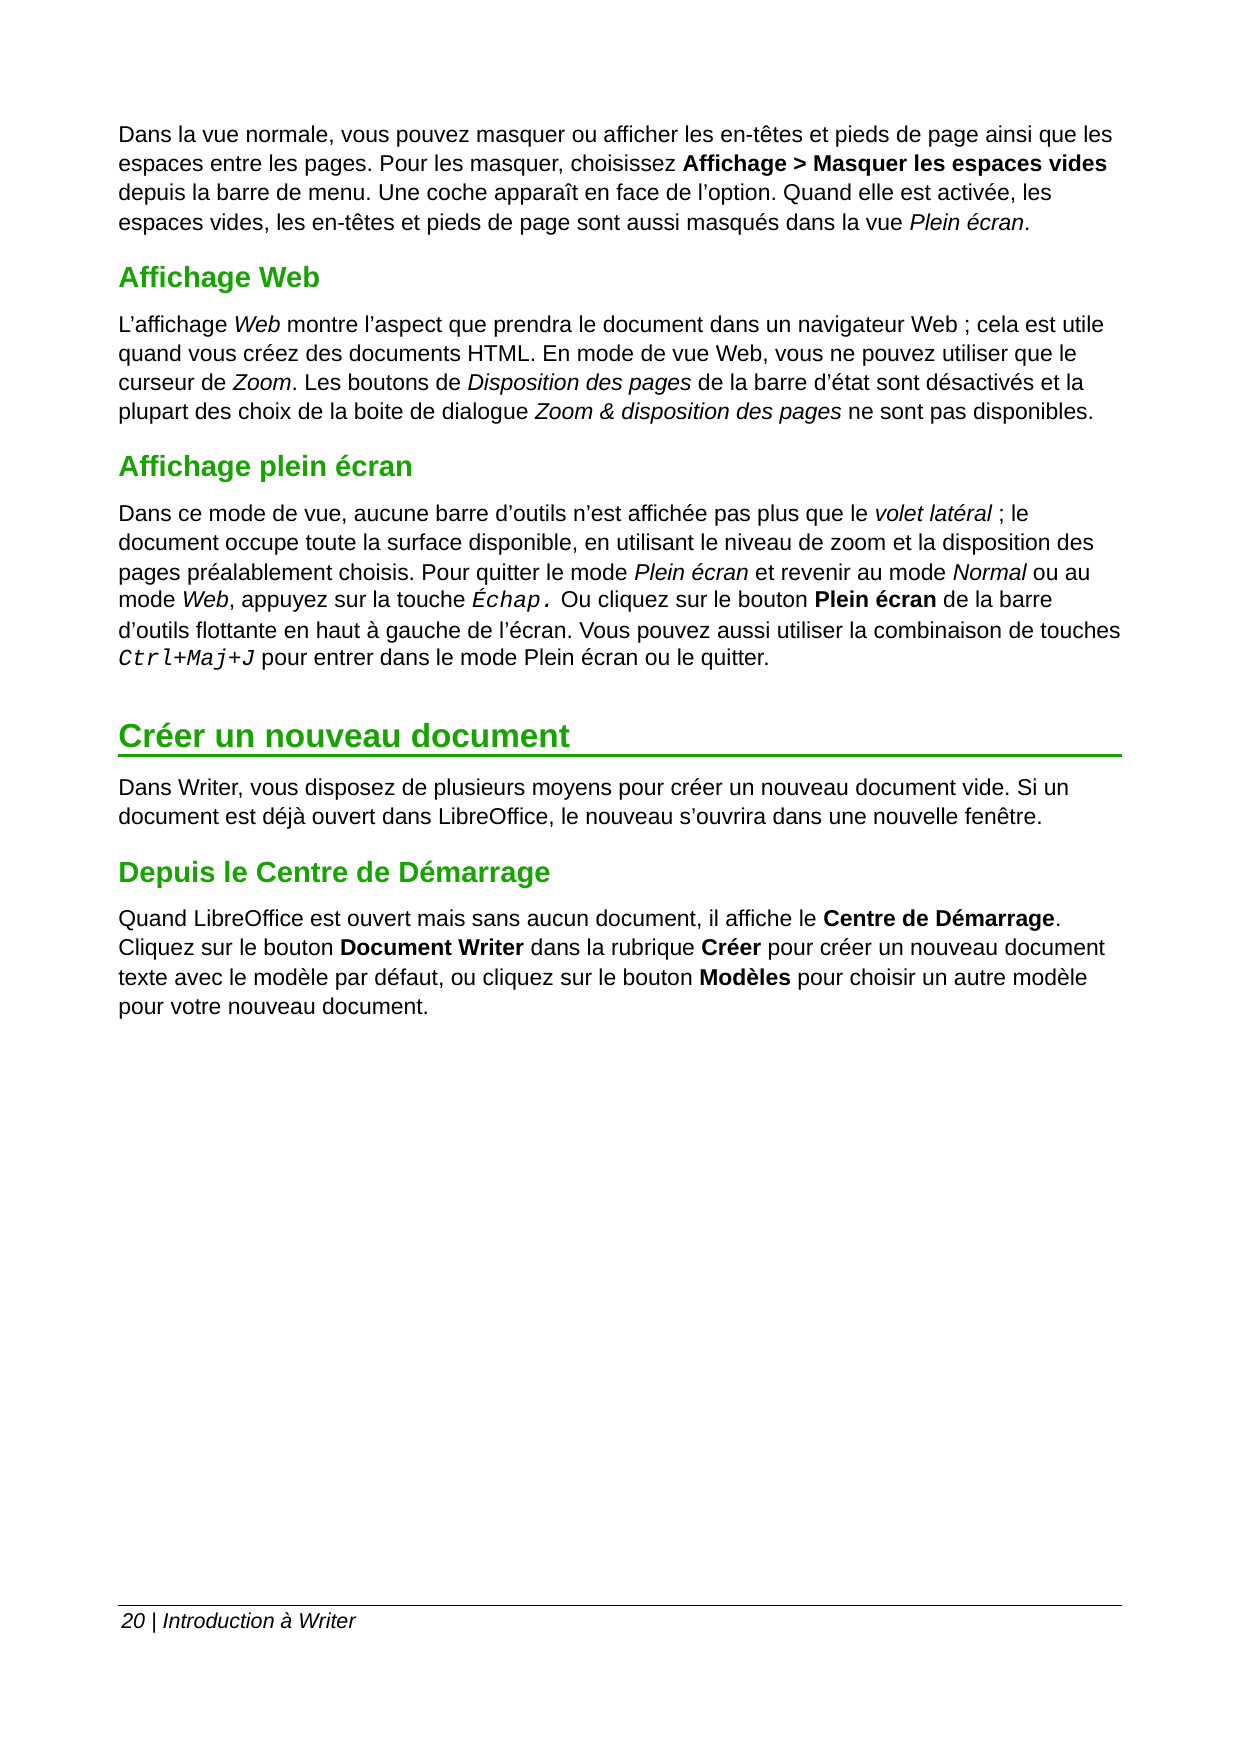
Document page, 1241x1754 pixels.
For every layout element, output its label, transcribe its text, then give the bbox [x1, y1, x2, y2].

text L’affichage Web montre l’aspect que prendra le document dans un navigateur Web ; cela est utile quand vous créez des documents HTML. En mode de vue Web, vous ne pouvez utiliser que le curseur de Zoom. Les boutons de Disposition des pages de la barre d’état sont désactivés et la plupart des choix de la boite de dialogue Zoom & disposition des pages ne sont pas disponibles. [118, 308, 1122, 424]
text Quand LibreOffice est ouvert mais sans aucun document, il affiche le Centre de Démarrage. Cliquez sur le bouton Document Writer dans la rubrique Créer pour créer un nouveau document texte avec le modèle par défaut, ou cliquez sur le bouton Modèles pour choisir un autre modèle pour votre nouveau document. [118, 902, 1122, 1019]
subtitle Depuis le Centre de Démarrage [118, 859, 1122, 888]
subtitle Affichage Web [118, 264, 1122, 293]
subtitle Affichage plein écran [118, 453, 1122, 483]
text Dans Writer, vous disposez de plusieurs moyens pour créer un nouveau document vide. Si un document est déjà ouvert dans LibreOffice, le nouveau s’ouvrira dans une nouvelle fenêtre. [118, 771, 1122, 829]
text Dans la vue normale, vous pouvez masquer ou afficher les en-têtes et pieds de page ainsi que les espaces entre les pages. Pour les masquer, choisissez Affichage > Masquer les espaces vides depuis la barre de menu. Une coche apparaît en face de l’option. Quand elle est activée, les espaces vides, les en-têtes et pieds de page sont aussi masqués dans la vue Plein écran. [118, 118, 1122, 235]
text Dans ce mode de vue, aucune barre d’outils n’est affichée pas plus que le volet latéral ; le document occupe toute la surface disponible, en utilisant le niveau de zoom et la disposition des pages préalablement choisis. Pour quitter le mode Plein écran et revenir au mode Normal ou au mode Web, appuyez sur la touche Échap. Ou cliquez sur le bouton Plein écran de la barre d’outils flottante en haut à gauche de l’écran. Vous pouvez aussi utiliser la combinaison de touches Ctrl+Maj+J pour entrer dans le mode Plein écran ou le quitter. [118, 497, 1122, 672]
subtitle Créer un nouveau document [118, 716, 1122, 754]
